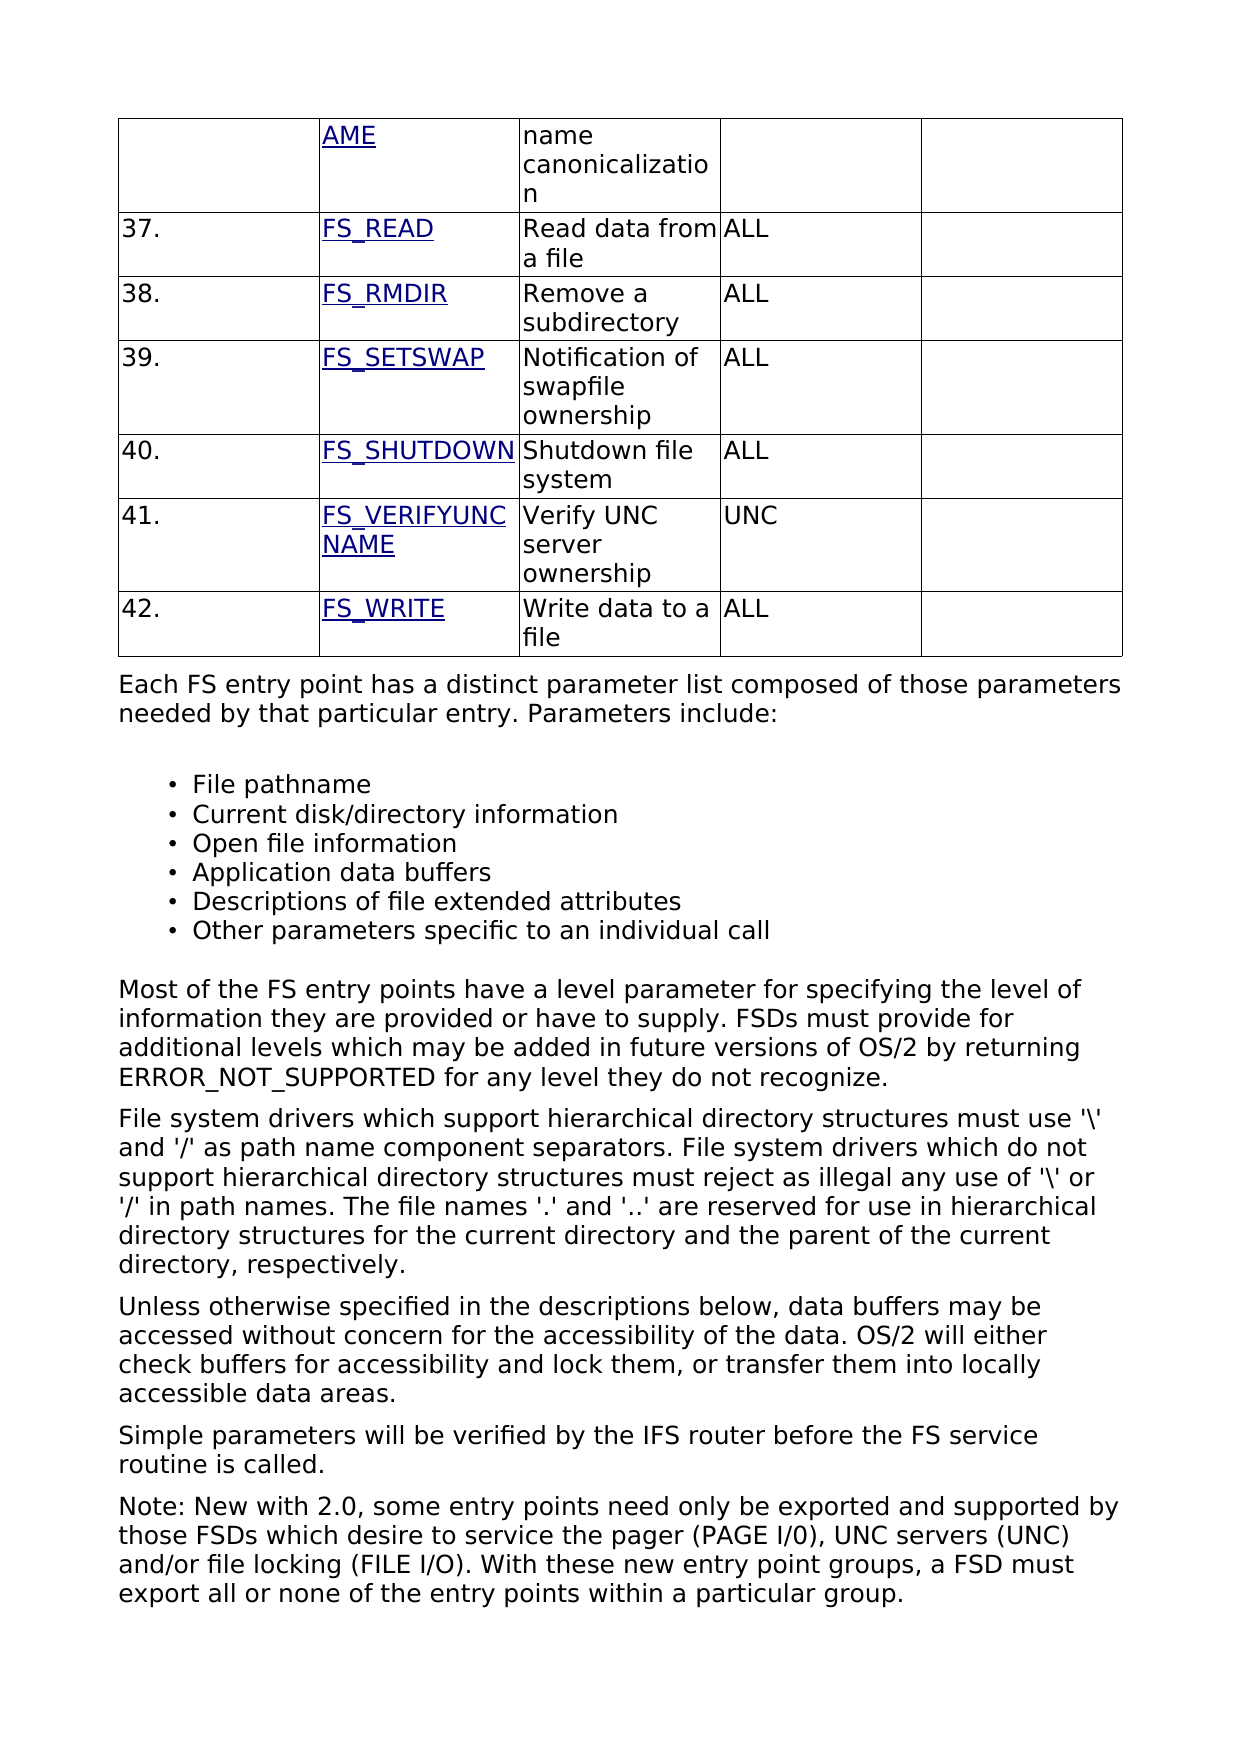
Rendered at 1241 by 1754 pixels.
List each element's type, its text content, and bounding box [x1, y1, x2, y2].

text Most of the FS entry points have a level parameter for specifying the level of information they are provided or have to supply. FSDs must provide for additional levels which may be added in future versions of OS/2 by returning ERROR_NOT_SUPPORTED for any level they do not recognize. [118, 975, 1122, 1092]
table_cell UNC [721, 499, 921, 591]
table_cell [922, 341, 1122, 433]
table_cell Remove a subdirectory [520, 277, 720, 340]
list Other parameters specific to an individual call [177, 917, 1122, 946]
table_cell ALL [721, 592, 921, 656]
list Application data buffers [177, 858, 1122, 887]
table_cell [922, 119, 1122, 212]
table_cell ALL [721, 277, 921, 340]
table_cell AME [320, 119, 519, 212]
table_cell Write data to a file [520, 592, 720, 656]
text Note: New with 2.0, some entry points need only be exported and supported by those FSDs which desire to service the pager (PAGE I/0), UNC servers (UNC) and/or file locking (FILE I/O). With these new entry point groups, a FSD must export all or none of the entry points within a particular group. [118, 1492, 1122, 1608]
table_cell Verify UNC server ownership [520, 499, 720, 591]
table_cell 38. [119, 277, 319, 340]
table_cell [922, 499, 1122, 591]
text Unless otherwise specified in the descriptions below, data buffers may be accessed without concern for the accessibility of the data. OS/2 will either check buffers for accessibility and lock them, or transfer them into locally accessible data areas. [118, 1292, 1122, 1408]
table_cell [922, 592, 1122, 656]
list Descriptions of file extended attributes [177, 887, 1122, 917]
table_cell 42. [119, 592, 319, 656]
table_cell 40. [119, 435, 319, 498]
table_cell FS_SHUTDOWN [320, 435, 519, 498]
table_cell ALL [721, 435, 921, 498]
list File pathname [177, 771, 1122, 800]
text Each FS entry point has a distinct parameter list composed of those parameters needed by that particular entry. Parameters include: [118, 670, 1122, 729]
table_cell 37. [119, 213, 319, 276]
table_cell FS_SETSWAP [320, 341, 519, 433]
table_cell Notification of swapfile ownership [520, 341, 720, 433]
table_cell Shutdown file system [520, 435, 720, 498]
table_cell FS_READ [320, 213, 519, 276]
table_cell [922, 277, 1122, 340]
table_cell ALL [721, 213, 921, 276]
table_cell name canonicalization [520, 119, 720, 212]
table_cell [721, 119, 921, 212]
table_cell [922, 213, 1122, 276]
table_cell ALL [721, 341, 921, 433]
table_cell FS_RMDIR [320, 277, 519, 340]
table_cell FS_VERIFYUNCNAME [320, 499, 519, 591]
table_cell 41. [119, 499, 319, 591]
text Simple parameters will be verified by the IFS router before the FS service routine is called. [118, 1421, 1122, 1479]
text File system drivers which support hierarchical directory structures must use '\' and '/' as path name component separators. File system drivers which do not support hierarchical directory structures must reject as illegal any use of '\' or '/' in path names. The file names '.' and '..' are reserved for use in hierarchical directory structures for the current directory and the parent of the current directory, respectively. [118, 1104, 1122, 1279]
table_cell [119, 119, 319, 212]
table_cell [922, 435, 1122, 498]
list Current disk/directory information [177, 800, 1122, 829]
table_cell 39. [119, 341, 319, 433]
table_cell Read data from a file [520, 213, 720, 276]
list Open file information [177, 829, 1122, 858]
table_cell FS_WRITE [320, 592, 519, 656]
